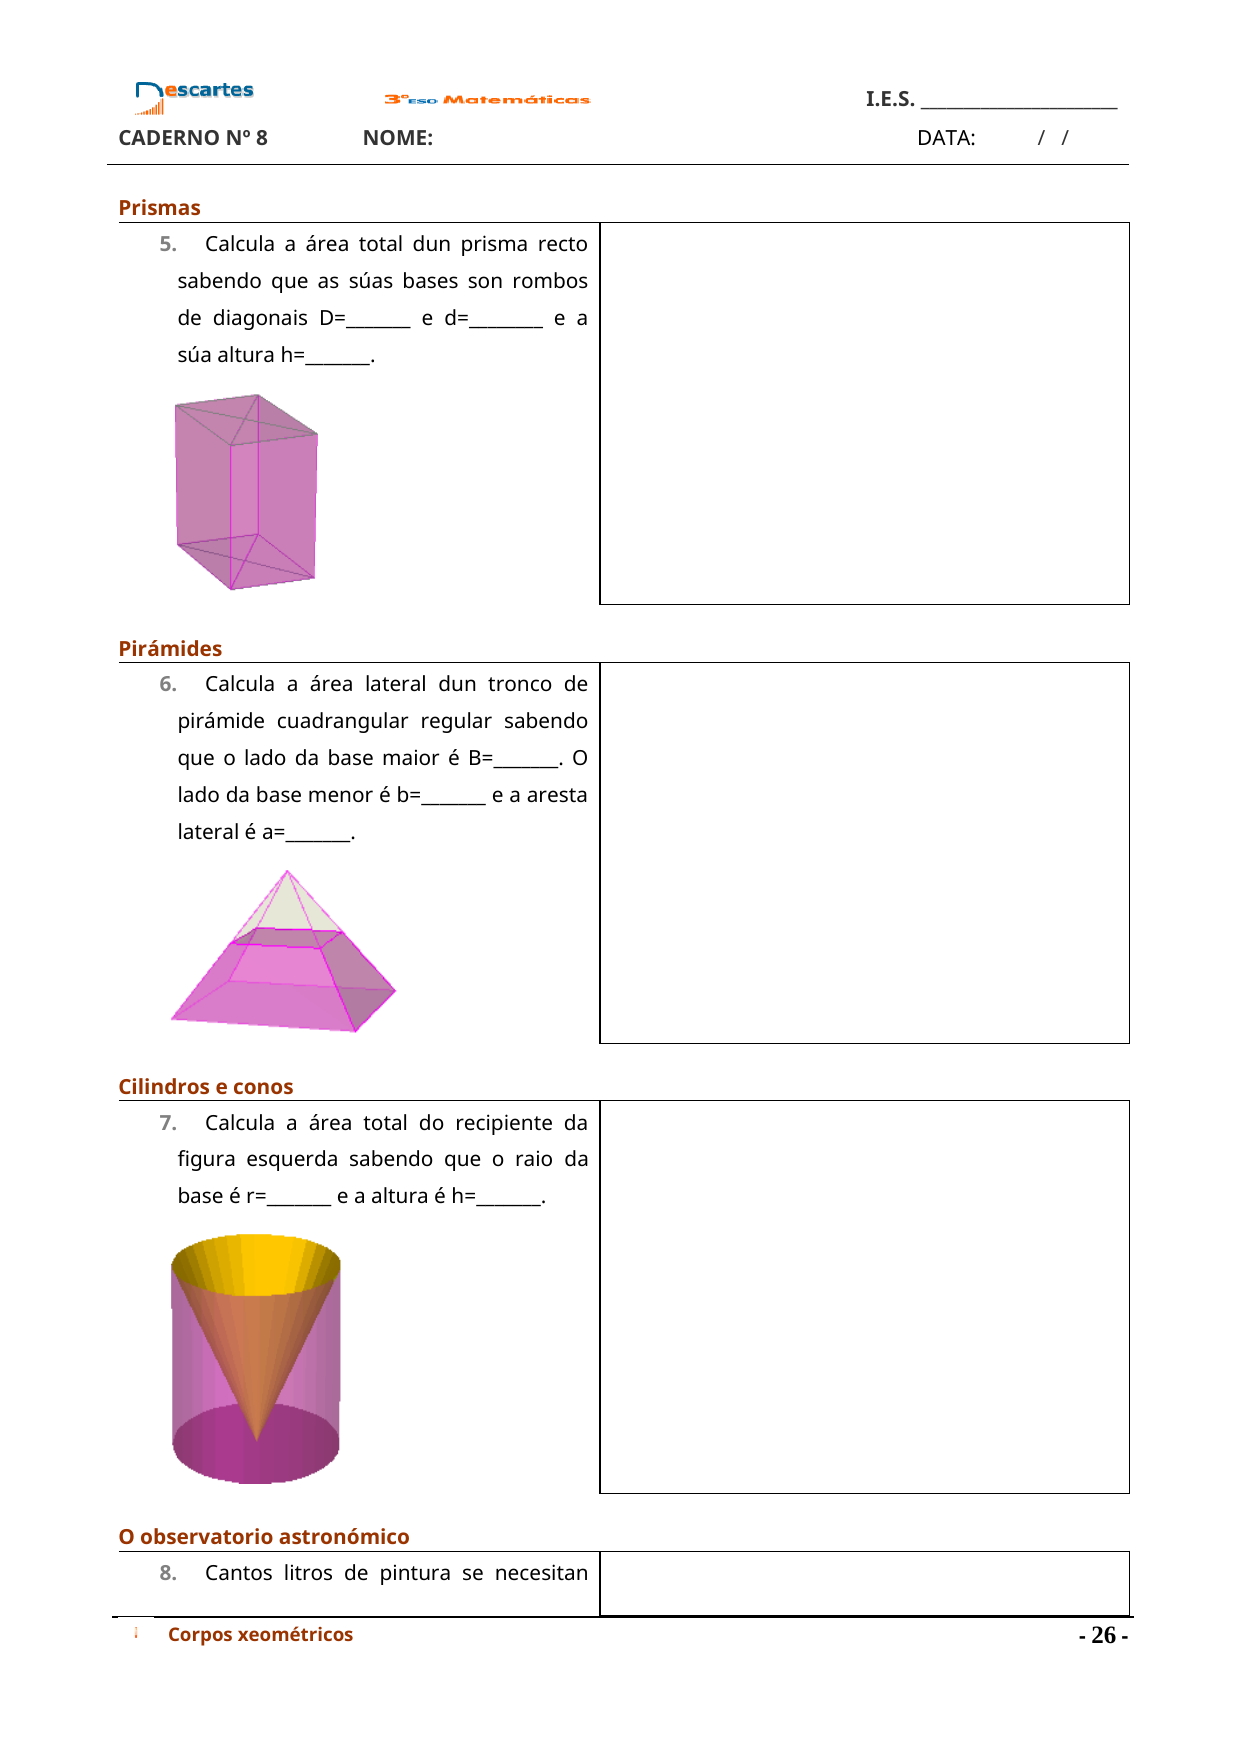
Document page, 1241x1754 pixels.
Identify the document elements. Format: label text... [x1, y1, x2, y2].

picture [134, 1626, 138, 1638]
table_header [601, 223, 1129, 604]
text Pirámides [118, 634, 1122, 662]
text Cilindros e conos [118, 1072, 1122, 1100]
text Prismas [118, 193, 1122, 222]
table_header [601, 663, 1129, 1042]
text O observatorio astronómico [118, 1522, 1122, 1551]
table_header Cantos litros de pintura se necesitan [119, 1552, 599, 1615]
table_header [601, 1552, 1129, 1615]
table_header Calcula a área total do recipiente da figura esquerda sabendo que o raio da base é r=_______ e a altura é h=_______. [119, 1101, 599, 1493]
table_header [601, 1101, 1129, 1493]
table_header Calcula a área total dun prisma recto sabendo que as súas bases son rombos de diagonais D=_______ e d=________ e a súa altura h=_______. [119, 223, 599, 604]
table_header Calcula a área lateral dun tronco de pirámide cuadrangular regular sabendo que o lado da base maior é B=_______. O lado da base menor é b=_______ e a aresta lateral é a=_______. [119, 663, 599, 1042]
picture [134, 82, 257, 115]
